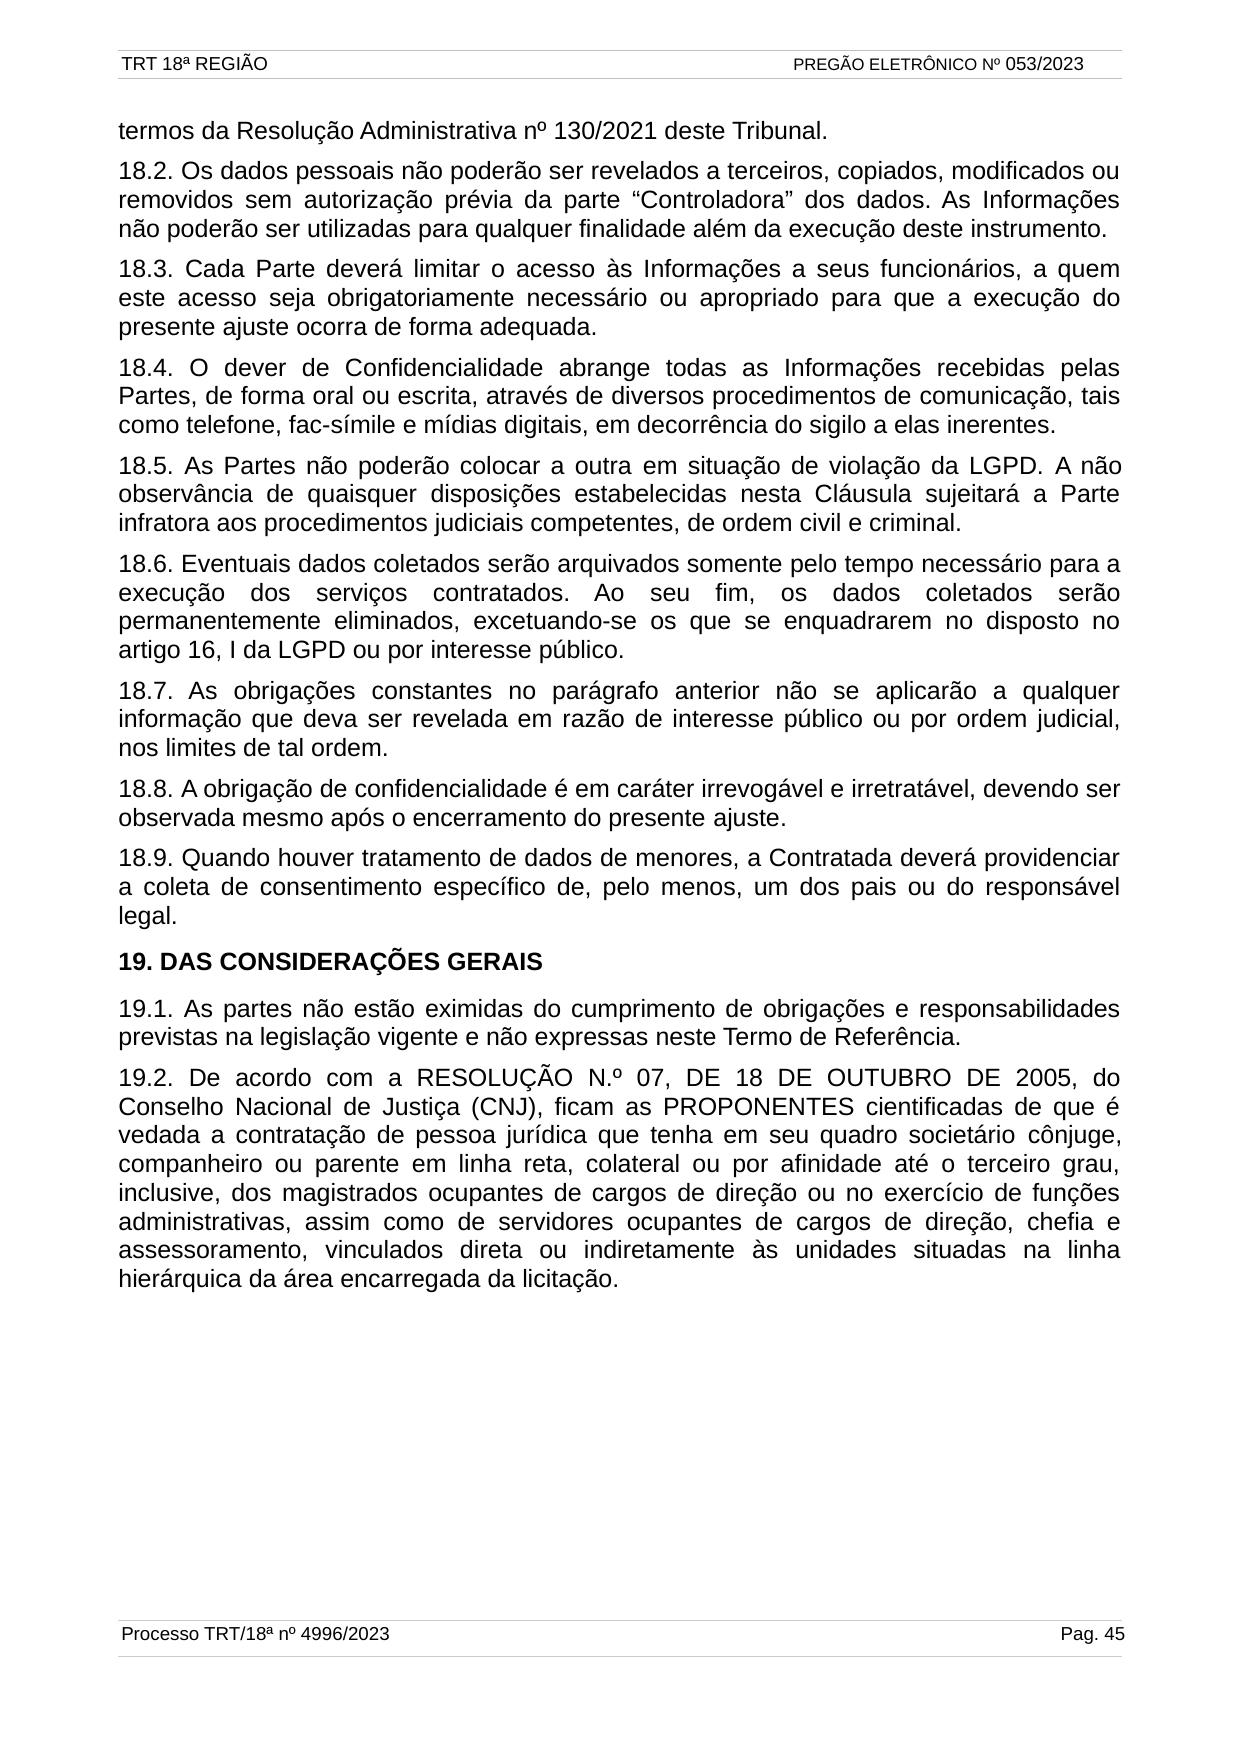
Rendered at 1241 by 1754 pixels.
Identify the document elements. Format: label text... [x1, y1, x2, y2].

text 18.9. Quando houver tratamento de dados de menores, a Contratada deverá providenciar a coleta de consentimento específico de, pelo menos, um dos pais ou do responsável legal. [118, 843, 1122, 929]
text 18.7. As obrigações constantes no parágrafo anterior não se aplicarão a qualquer informação que deva ser revelada em razão de interesse público ou por ordem judicial, nos limites de tal ordem. [118, 676, 1122, 762]
text termos da Resolução Administrativa nº 130/2021 deste Tribunal. [118, 116, 1122, 144]
text 18.8. A obrigação de confidencialidade é em caráter irrevogável e irretratável, devendo ser observada mesmo após o encerramento do presente ajuste. [118, 774, 1122, 831]
text 18.4. O dever de Confidencialidade abrange todas as Informações recebidas pelas Partes, de forma oral ou escrita, através de diversos procedimentos de comunicação, tais como telefone, fac-símile e mídias digitais, em decorrência do sigilo a elas inerentes. [118, 352, 1122, 439]
text 18.5. As Partes não poderão colocar a outra em situação de violação da LGPD. A não observância de quaisquer disposições estabelecidas nesta Cláusula sujeitará a Parte infratora aos procedimentos judiciais competentes, de ordem civil e criminal. [118, 451, 1122, 537]
text 18.3. Cada Parte deverá limitar o acesso às Informações a seus funcionários, a quem este acesso seja obrigatoriamente necessário ou apropriado para que a execução do presente ajuste ocorra de forma adequada. [118, 254, 1122, 341]
text 19.2. De acordo com a RESOLUÇÃO N.º 07, DE 18 DE OUTUBRO DE 2005, do Conselho Nacional de Justiça (CNJ), ficam as PROPONENTES cientificadas de que é vedada a contratação de pessoa jurídica que tenha em seu quadro societário cônjuge, companheiro ou parente em linha reta, colateral ou por afinidade até o terceiro grau, inclusive, dos magistrados ocupantes de cargos de direção ou no exercício de funções administrativas, assim como de servidores ocupantes de cargos de direção, chefia e assessoramento, vinculados direta ou indiretamente às unidades situadas na linha hierárquica da área encarregada da licitação. [118, 1063, 1122, 1293]
text 19.1. As partes não estão eximidas do cumprimento de obrigações e responsabilidades previstas na legislação vigente e não expressas neste Termo de Referência. [118, 993, 1122, 1051]
text 19. DAS CONSIDERAÇÕES GERAIS [118, 947, 1122, 976]
text 18.2. Os dados pessoais não poderão ser revelados a terceiros, copiados, modificados ou removidos sem autorização prévia da parte “Controladora” dos dados. As Informações não poderão ser utilizadas para qualquer finalidade além da execução deste instrumento. [118, 156, 1122, 242]
text 18.6. Eventuais dados coletados serão arquivados somente pelo tempo necessário para a execução dos serviços contratados. Ao seu fim, os dados coletados serão permanentemente eliminados, excetuando-se os que se enquadrarem no disposto no artigo 16, I da LGPD ou por interesse público. [118, 549, 1122, 664]
